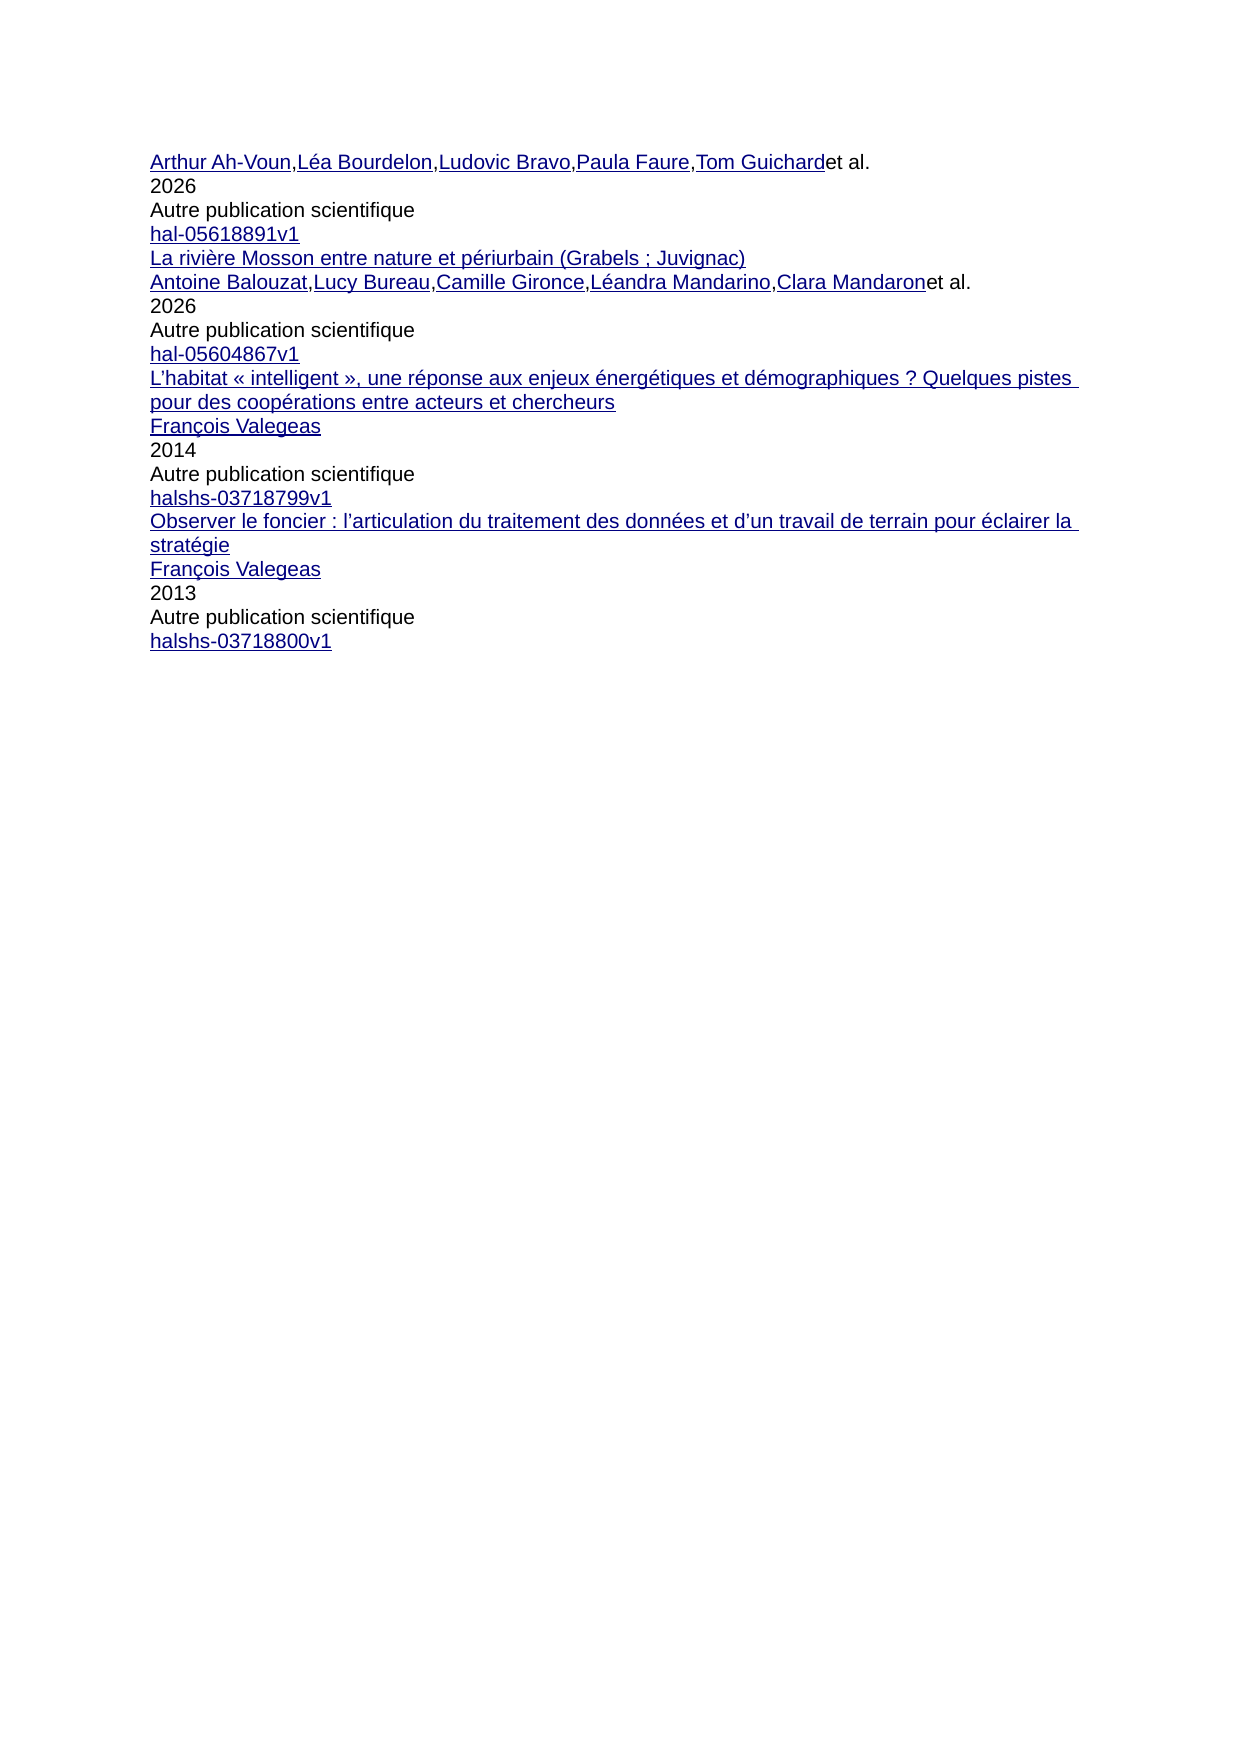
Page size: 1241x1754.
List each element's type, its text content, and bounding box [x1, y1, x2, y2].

table_cell Observer le foncier : l’articulation du traitement des données et d’un travail de terrain pour éclairer la stratégie François Valegeas 2013 Autre publication scientifique halshs-03718800v1 [150, 509, 1090, 653]
table_cell L’habitat « intelligent », une réponse aux enjeux énergétiques et démographiques ? Quelques pistes pour des coopérations entre acteurs et chercheurs François Valegeas 2014 Autre publication scientifique halshs-03718799v1 [150, 366, 1090, 509]
table_cell La rivière Mosson entre nature et périurbain (Grabels ; Juvignac) Antoine Balouzat,Lucy Bureau,Camille Gironce,Léandra Mandarino,Clara Mandaronet al. 2026 Autre publication scientifique hal-05604867v1 [150, 246, 1090, 366]
table_header Arthur Ah-Voun,Léa Bourdelon,Ludovic Bravo,Paula Faure,Tom Guichardet al. 2026 Autre publication scientifique hal-05618891v1 [150, 150, 1090, 246]
